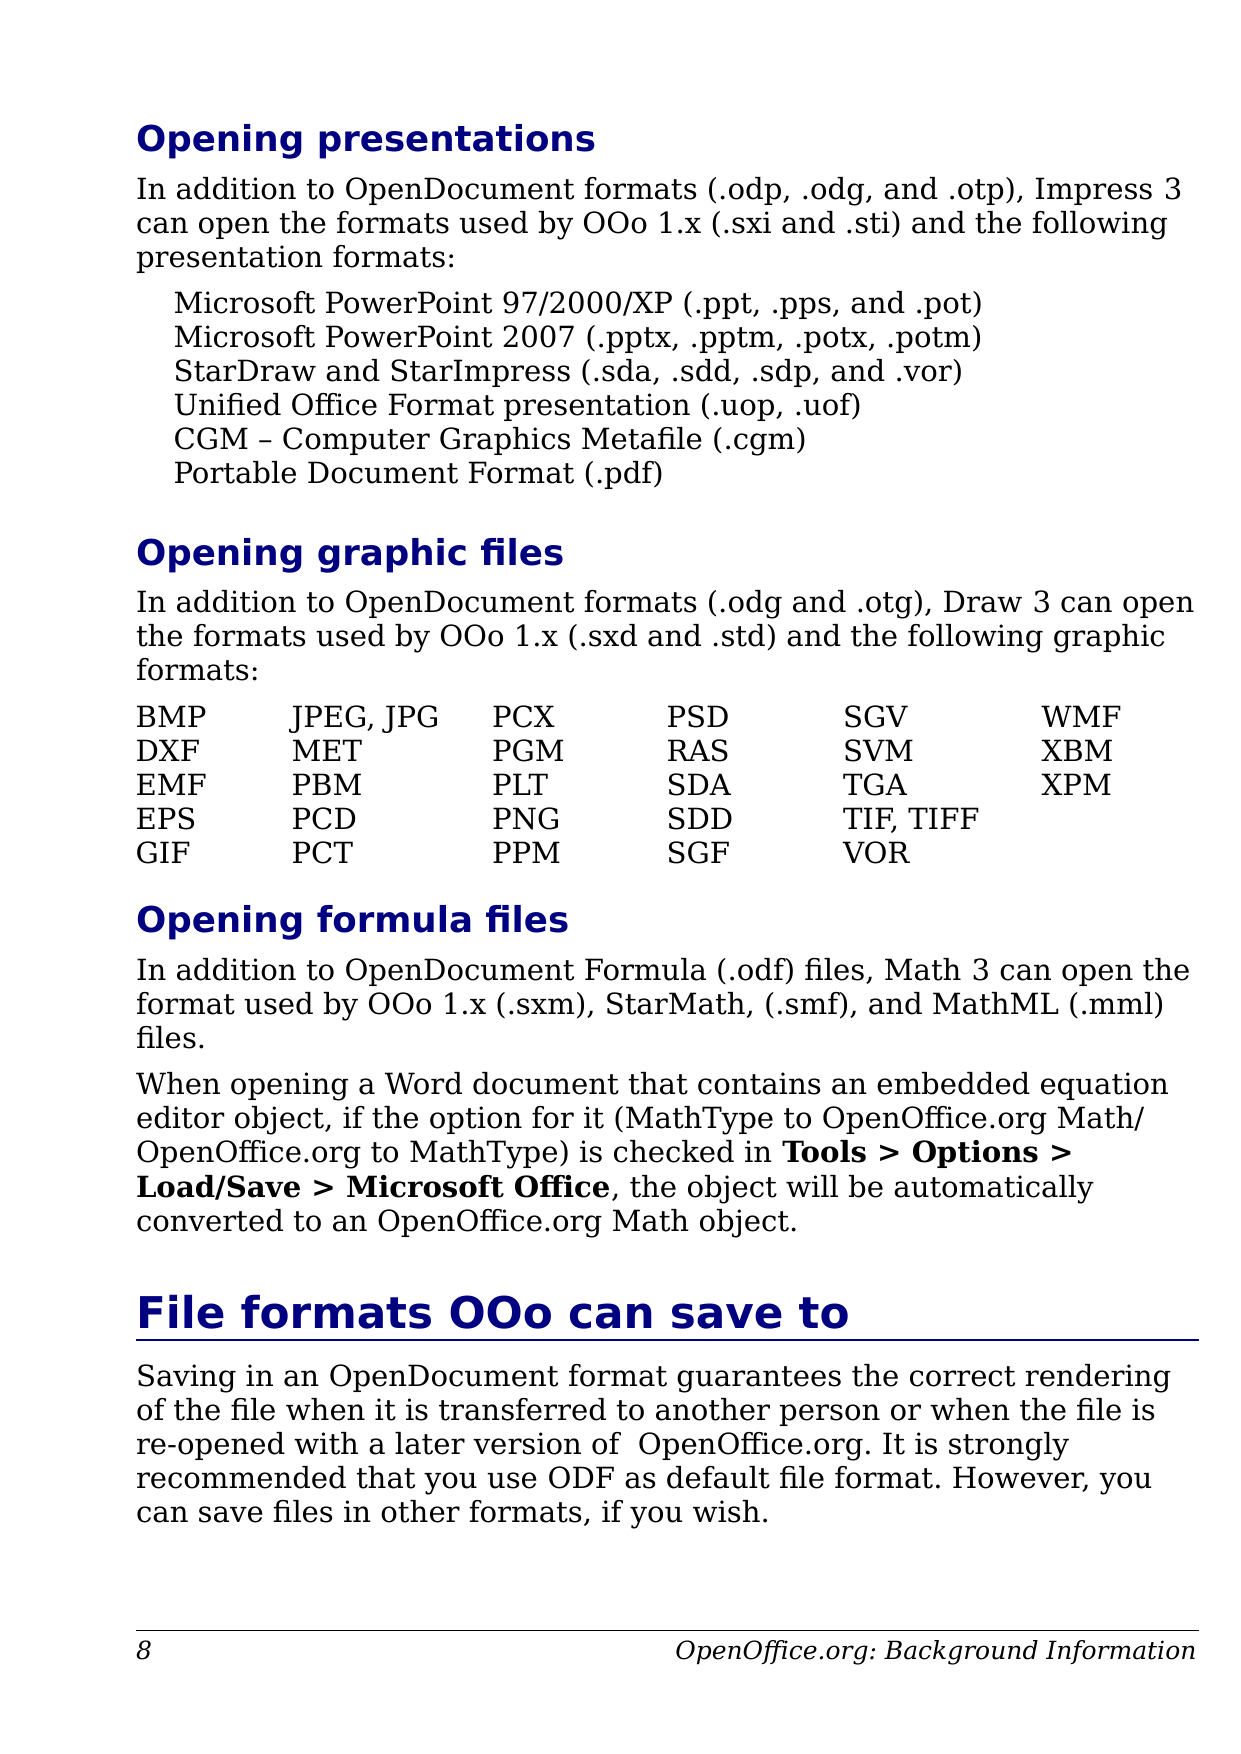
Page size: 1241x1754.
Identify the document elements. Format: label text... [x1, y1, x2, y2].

table_cell RAS [666, 734, 843, 768]
text In addition to OpenDocument formats (.odg and .otg), Draw 3 can open the formats used by OOo 1.x (.sxd and .std) and the following graphic formats: [136, 586, 1199, 688]
table_cell TIF, TIFF [843, 802, 1041, 836]
table_cell PNG [492, 802, 666, 836]
table_header SGV [843, 700, 1041, 734]
table_header PCX [492, 700, 666, 734]
table_header WMF [1041, 700, 1196, 734]
table_cell [1041, 836, 1196, 870]
subtitle Opening formula files [136, 899, 1199, 941]
table_cell XPM [1041, 768, 1196, 802]
table_header BMP [135, 700, 291, 734]
table_cell EPS [135, 802, 291, 836]
table_cell PPM [492, 836, 666, 870]
table_cell [1041, 802, 1196, 836]
table_cell PCT [291, 836, 492, 870]
table_header JPEG, JPG [291, 700, 492, 734]
table_cell GIF [135, 836, 291, 870]
table_cell PCD [291, 802, 492, 836]
text In addition to OpenDocument Formula (.odf) files, Math 3 can open the format used by OOo 1.x (.sxm), StarMath, (.smf), and MathML (.mml) files. [136, 953, 1199, 1055]
table_cell PBM [291, 768, 492, 802]
table_cell EMF [135, 768, 291, 802]
table_cell SDD [666, 802, 843, 836]
table_cell VOR [843, 836, 1041, 870]
text When opening a Word document that contains an embedded equation editor object, if the option for it (MathType to OpenOffice.org Math/ OpenOffice.org to MathType) is checked in Tools > Options > Load/Save > Microsoft Office, the object will be automatically converted to an OpenOffice.org Math object. [136, 1067, 1199, 1238]
text Saving in an OpenDocument format guarantees the correct rendering of the file when it is transferred to another person or when the file is re-opened with a later version of OpenOffice.org. It is strongly recommended that you use ODF as default file format. However, you can save files in other formats, if you wish. [136, 1360, 1199, 1529]
table_cell PGM [492, 734, 666, 768]
table_cell SDA [666, 768, 843, 802]
text In addition to OpenDocument formats (.odp, .odg, and .otp), Impress 3 can open the formats used by OOo 1.x (.sxi and .sti) and the following presentation formats: [136, 172, 1199, 274]
subtitle File formats OOo can save to [136, 1288, 1199, 1339]
table_cell DXF [135, 734, 291, 768]
table_cell SVM [843, 734, 1041, 768]
table_cell PLT [492, 768, 666, 802]
table_header PSD [666, 700, 843, 734]
text Microsoft PowerPoint 97/2000/XP (.ppt, .pps, and .pot) Microsoft PowerPoint 2007 (.pptx, .pptm, .potx, .potm) StarDraw and StarImpress (.sda, .sdd, .sdp, and .vor) Unified Office Format presentation (.uop, .uof) CGM – Computer Graphics Metafile (.cgm) Portable Document Format (.pdf) [173, 286, 1199, 490]
table_cell TGA [843, 768, 1041, 802]
subtitle Opening presentations [136, 118, 1199, 159]
subtitle Opening graphic files [136, 532, 1199, 573]
table_cell XBM [1041, 734, 1196, 768]
table_cell SGF [666, 836, 843, 870]
table_cell MET [291, 734, 492, 768]
